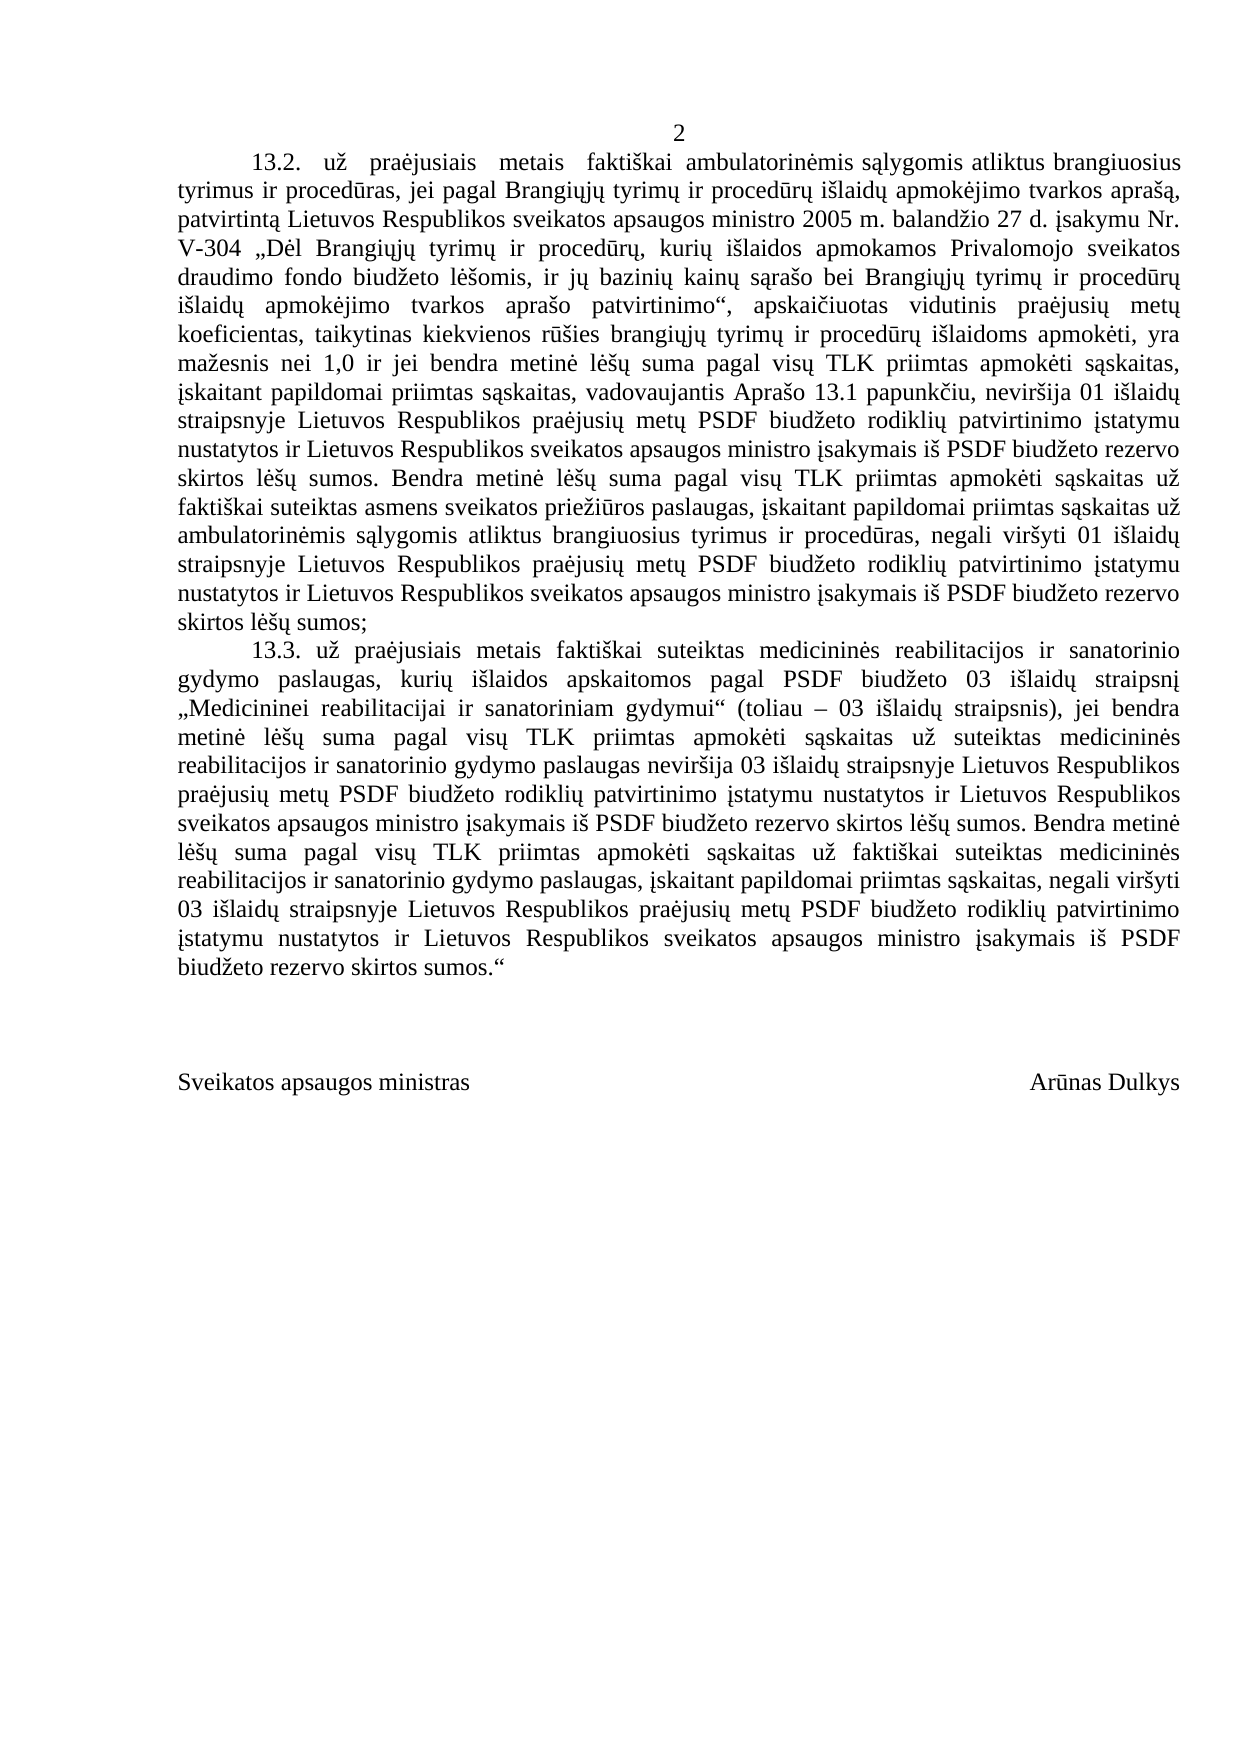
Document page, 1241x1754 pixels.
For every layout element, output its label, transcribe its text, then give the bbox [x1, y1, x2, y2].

text 13.2. už praėjusiais metais faktiškai ambulatorinėmis sąlygomis atliktus brangiuosius tyrimus ir procedūras, jei pagal Brangiųjų tyrimų ir procedūrų išlaidų apmokėjimo tvarkos aprašą, patvirtintą Lietuvos Respublikos sveikatos apsaugos ministro 2005 m. balandžio 27 d. įsakymu Nr. V-304 „Dėl Brangiųjų tyrimų ir procedūrų, kurių išlaidos apmokamos Privalomojo sveikatos draudimo fondo biudžeto lėšomis, ir jų bazinių kainų sąrašo bei Brangiųjų tyrimų ir procedūrų išlaidų apmokėjimo tvarkos aprašo patvirtinimo“, apskaičiuotas vidutinis praėjusių metų koeficientas, taikytinas kiekvienos rūšies brangiųjų tyrimų ir procedūrų išlaidoms apmokėti, yra mažesnis nei 1,0 ir jei bendra metinė lėšų suma pagal visų TLK priimtas apmokėti sąskaitas, įskaitant papildomai priimtas sąskaitas, vadovaujantis Aprašo 13.1 papunkčiu, neviršija 01 išlaidų straipsnyje Lietuvos Respublikos praėjusių metų PSDF biudžeto rodiklių patvirtinimo įstatymu nustatytos ir Lietuvos Respublikos sveikatos apsaugos ministro įsakymais iš PSDF biudžeto rezervo skirtos lėšų sumos. Bendra metinė lėšų suma pagal visų TLK priimtas apmokėti sąskaitas už faktiškai suteiktas asmens sveikatos priežiūros paslaugas, įskaitant papildomai priimtas sąskaitas už ambulatorinėmis sąlygomis atliktus brangiuosius tyrimus ir procedūras, negali viršyti 01 išlaidų straipsnyje Lietuvos Respublikos praėjusių metų PSDF biudžeto rodiklių patvirtinimo įstatymu nustatytos ir Lietuvos Respublikos sveikatos apsaugos ministro įsakymais iš PSDF biudžeto rezervo skirtos lėšų sumos; [177, 147, 1181, 636]
text 13.3. už praėjusiais metais faktiškai suteiktas medicininės reabilitacijos ir sanatorinio gydymo paslaugas, kurių išlaidos apskaitomos pagal PSDF biudžeto 03 išlaidų straipsnį „Medicininei reabilitacijai ir sanatoriniam gydymui“ (toliau – 03 išlaidų straipsnis), jei bendra metinė lėšų suma pagal visų TLK priimtas apmokėti sąskaitas už suteiktas medicininės reabilitacijos ir sanatorinio gydymo paslaugas neviršija 03 išlaidų straipsnyje Lietuvos Respublikos praėjusių metų PSDF biudžeto rodiklių patvirtinimo įstatymu nustatytos ir Lietuvos Respublikos sveikatos apsaugos ministro įsakymais iš PSDF biudžeto rezervo skirtos lėšų sumos. Bendra metinė lėšų suma pagal visų TLK priimtas apmokėti sąskaitas už faktiškai suteiktas medicininės reabilitacijos ir sanatorinio gydymo paslaugas, įskaitant papildomai priimtas sąskaitas, negali viršyti 03 išlaidų straipsnyje Lietuvos Respublikos praėjusių metų PSDF biudžeto rodiklių patvirtinimo įstatymu nustatytos ir Lietuvos Respublikos sveikatos apsaugos ministro įsakymais iš PSDF biudžeto rezervo skirtos sumos.“ [177, 636, 1181, 981]
text Sveikatos apsaugos ministras Arūnas Dulkys [177, 1067, 1181, 1096]
